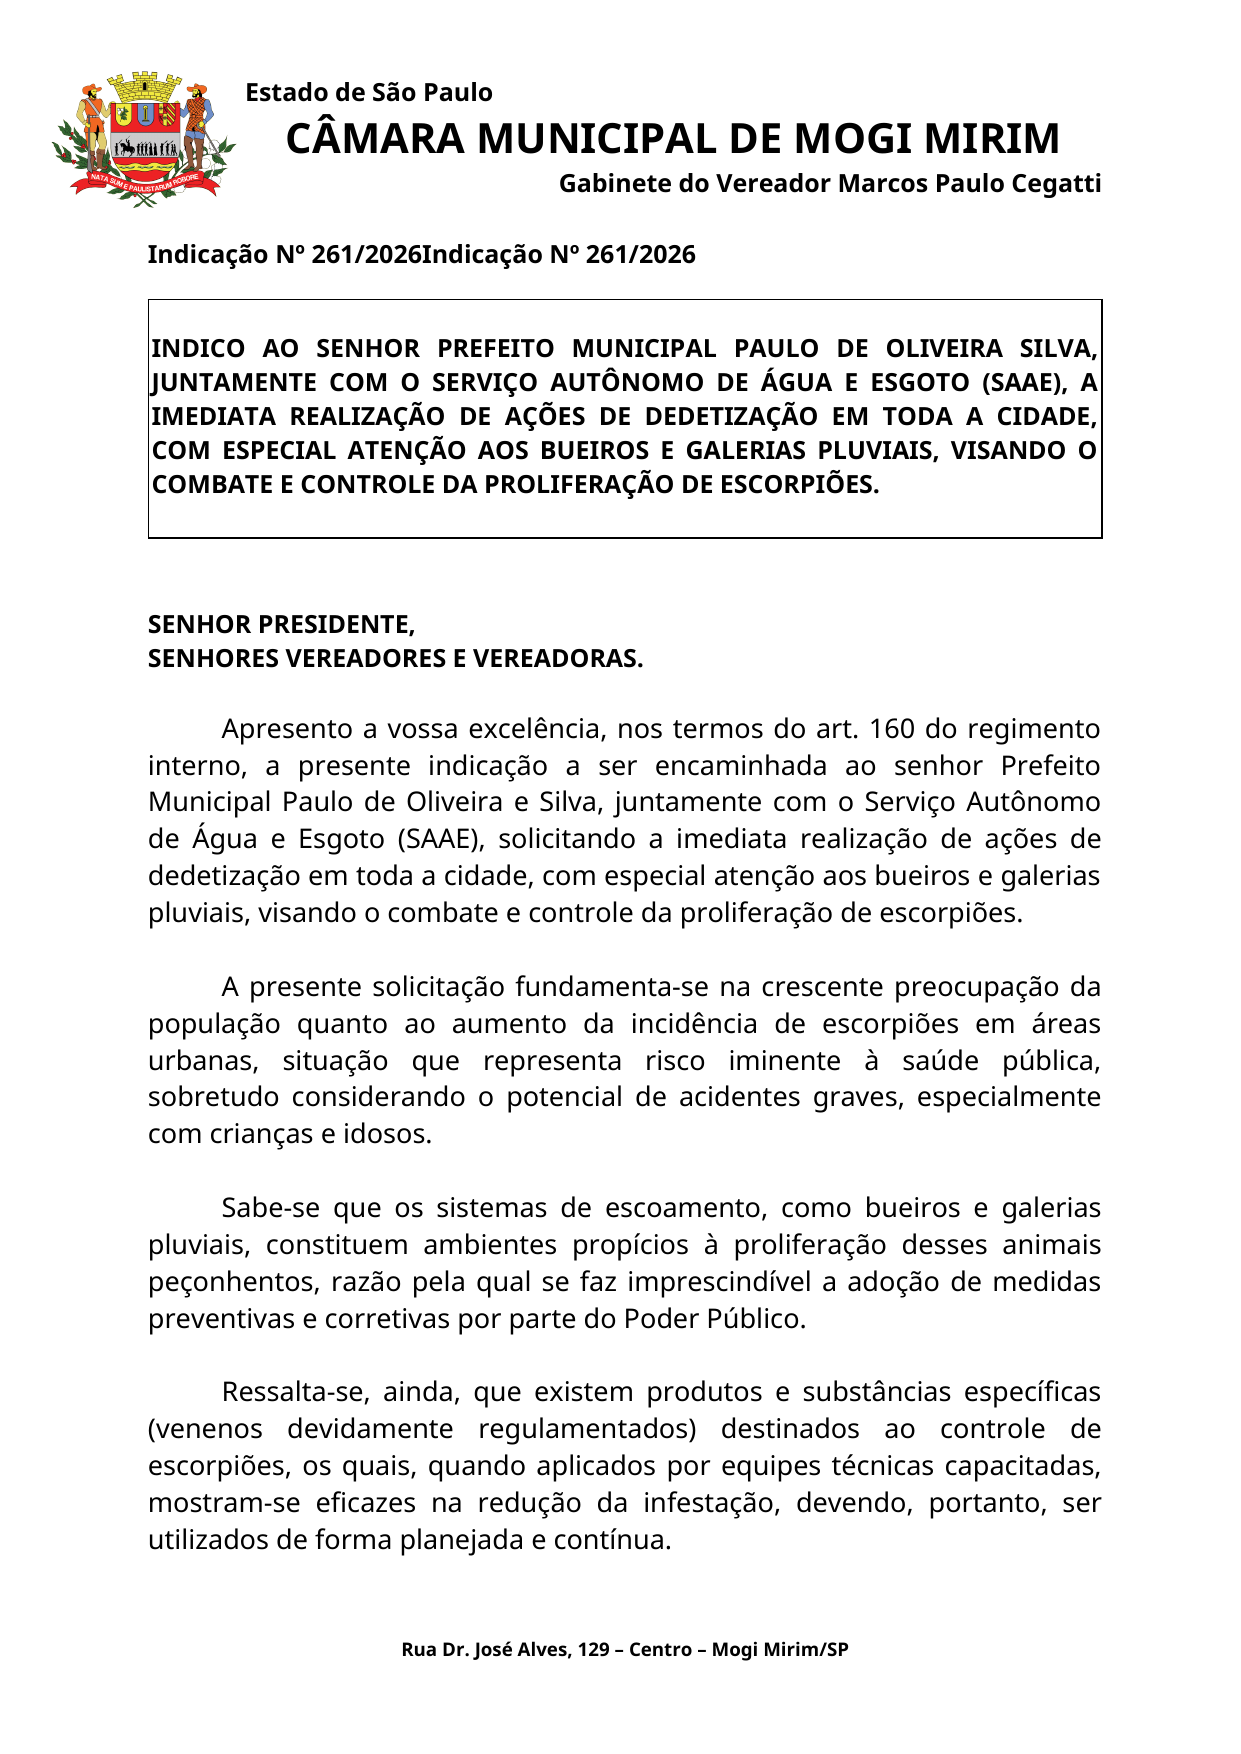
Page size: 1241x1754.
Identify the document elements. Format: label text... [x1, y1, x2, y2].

text Sabe-se que os sistemas de escoamento, como bueiros e galerias pluviais, constituem ambientes propícios à proliferação desses animais peçonhentos, razão pela qual se faz imprescindível a adoção de medidas preventivas e corretivas por parte do Poder Público. [148, 1188, 1103, 1336]
text Apresento a vossa excelência, nos termos do art. 160 do regimento interno, a presente indicação a ser encaminhada ao senhor Prefeito Municipal Paulo de Oliveira e Silva, juntamente com o Serviço Autônomo de Água e Esgoto (SAAE), solicitando a imediata realização de ações de dedetização em toda a cidade, com especial atenção aos bueiros e galerias pluviais, visando o combate e controle da proliferação de escorpiões. [148, 709, 1103, 930]
picture [28, 59, 258, 220]
text SENHORES VEREADORES E VEREADORAS. [148, 641, 1103, 675]
picture [251, 86, 258, 98]
text Ressalta-se, ainda, que existem produtos e substâncias específicas (venenos devidamente regulamentados) destinados ao controle de escorpiões, os quais, quando aplicados por equipes técnicas capacitadas, mostram-se eficazes na redução da infestação, devendo, portanto, ser utilizados de forma planejada e contínua. [148, 1373, 1103, 1557]
text SENHOR PRESIDENTE, [148, 607, 1103, 641]
text A presente solicitação fundamenta-se na crescente preocupação da população quanto ao aumento da incidência de escorpiões em áreas urbanas, situação que representa risco iminente à saúde pública, sobretudo considerando o potencial de acidentes graves, especialmente com crianças e idosos. [148, 967, 1103, 1152]
text Indicação Nº 261/2026Indicação Nº 261/2026 [148, 236, 1103, 270]
text INDICO AO SENHOR PREFEITO MUNICIPAL PAULO DE OLIVEIRA SILVA, JUNTAMENTE COM O SERVIÇO AUTÔNOMO DE ÁGUA E ESGOTO (SAAE), A IMEDIATA REALIZAÇÃO DE AÇÕES DE DEDETIZAÇÃO EM TODA A CIDADE, COM ESPECIAL ATENÇÃO AOS BUEIROS E GALERIAS PLUVIAIS, VISANDO O COMBATE E CONTROLE DA PROLIFERAÇÃO DE ESCORPIÕES. [149, 327, 1101, 501]
